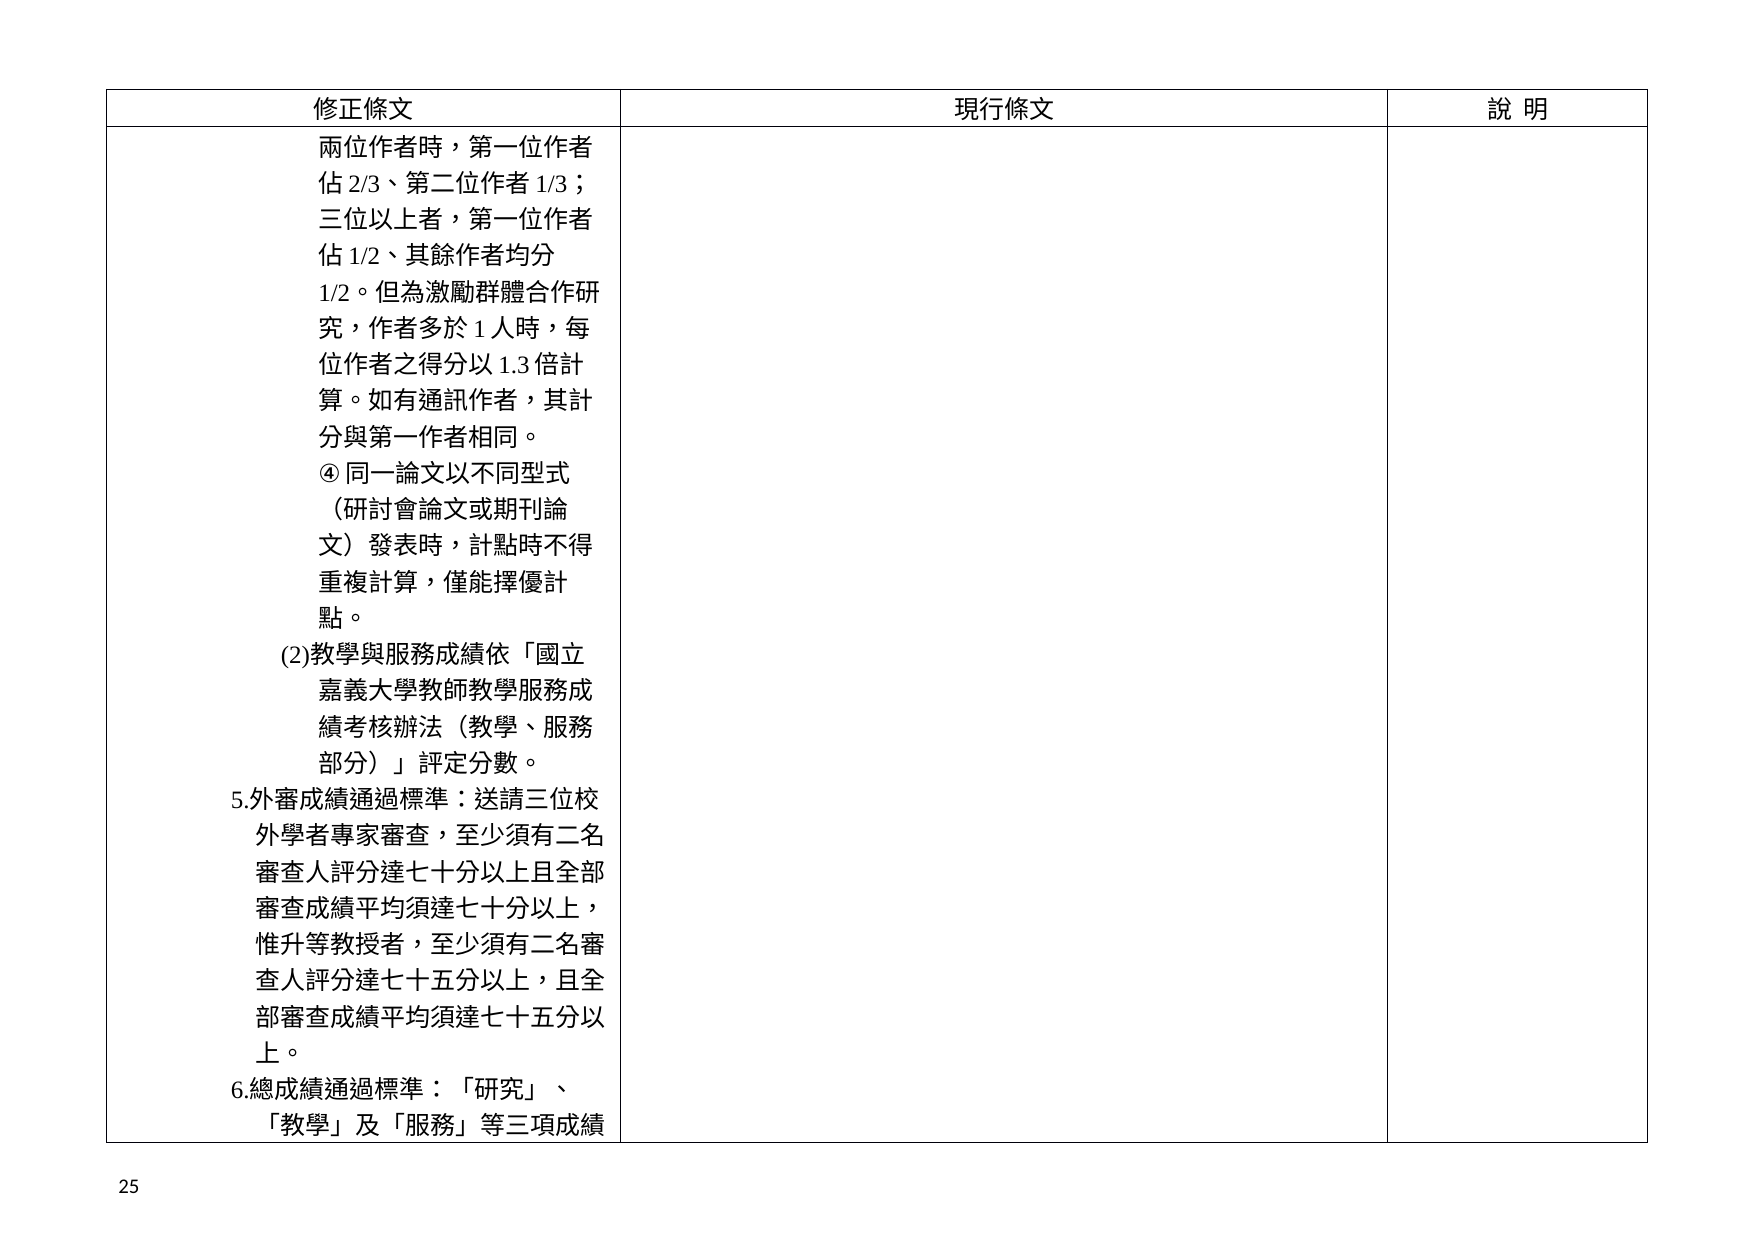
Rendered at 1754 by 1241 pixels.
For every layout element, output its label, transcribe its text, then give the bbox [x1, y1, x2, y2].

table_header 修正條文 [107, 90, 620, 126]
table_header 現行條文 [621, 90, 1387, 126]
table_header 說 明 [1388, 90, 1647, 126]
table_cell 五、教師升等評審項目按不同升等類型，其配分標準、各評審項目採計年資、評審內容及外審成績通過標準，說明如下（如附表四）： 學術著作 升等評審配分標準： 研究：百分之五十五。 教學：百分之三十。 服務：百分之十五。 升等評審項目採計範圍：「研究」、「教學」及「服務」等三項成績採計範圍均為取得前一等級教師資格後之成績。 升等評審內容： 研究：分為A1.外審成績（占百分之八十）及A2.非外審成績（占百分之二十）二項。 ①外審成績：學術著作。 ②非外審成績：「研究計畫獎助、產學合作及其他學術研究成果」，分Aa及Ab二項，各占百分之五十。 ③代表作及參考作已列入外審研究之評分，不得再重複列入研究計畫獎助、產學合作及其他學術研究成果評分。 教學：分為「教學績效」、「教學改進」、「課業輔導」、「綜合考評」等四項。 服務：分為「專業服務」、「行政服務」、「輔導服務」、「綜合考評」等四項。 舊制助教升等講師者，研究採A1外審成績(占百分之百)，A2非外審成績不採計。教學分為「教學準備」、「教學實施」、「課後輔導」「教學成果」、「教務行政配合」及「綜合考評」等項目。服務分為「學術服務」、「行政服務」、「學生輔導服務」及「綜合考評」等項目。 本系教評會第一階段審查升等教師是否符合學術專門著作送外審資格之評分標準如下： 研究：分為「A1外審成績（佔百分之八十）」、「A2非外審成績（研究計畫獎助、產學合作及其他學術研究成果，佔百分之二十）」等二部分。 「非外審成績（研究計畫獎助、產學合作及其他學術研究成果）成績依本校教師以學術著作升等Aa研究計畫評分表及本系教師以學術著作升等Ab研究成果評分表評定分數。 「外審成績」之評分標準如下（滿分為一百分）： ①代表作成績（至多六十分）：每位委員極力推薦（2點）、推薦（1點）、不推薦（0點）評等後，所有委員的平均點數（X）依下列公式換算得分成績（Y）：Y=40+10X。 ②在有審查制度之期刊上發表論文：第一等級SSCI、TSSCI、SCI、ECONLIT、ABI、FLI、EI期刊每篇15至20分，第二等級與TSSCI、SCI、ECONLIT、ABI、FLI、EI同等級之其他國際知名期刊每篇10至14分；第三等級有嚴謹審查制度之知名學術期刊每篇6至9分；第四等級有嚴謹審查制度之ㄧ般學術期刊每篇2至5分，上述期刊名單及等級應先經系教評會通過再提院教評會審核後決定。 ③同一著作或研究報告之作者多於一人時，以比例加權計分。計分方式為：兩位作者時，第一位作者佔2/3、第二位作者1/3；三位以上者，第一位作者佔1/2、其餘作者均分1/2。但為激勵群體合作研究，作者多於1人時，每位作者之得分以1.3倍計算。如有通訊作者，其計分與第一作者相同。 ④同一論文以不同型式（研討會論文或期刊論文）發表時，計點時不得重複計算，僅能擇優計點。 教學與服務成績依「國立嘉義大學教師教學服務成績考核辦法（教學、服務部分）」評定分數。 外審成績通過標準：送請三位校外學者專家審查，至少須有二名審查人評分達七十分以上且全部審查成績平均須達七十分以上，惟升等教授者，至少須有二名審查人評分達七十五分以上，且全部審查成績平均須達七十五分以上。 總成績通過標準：「研究」、「教學」及「服務」等三項成績均應分別達七十分以上，且總成績達七十分以上，惟升等為教授者，其「研究」成績應達七十五分以上（各項分項成績及總成績均計至小數點以下第一位，以下四捨五入）。 教學實務研究報告 升等評審配分標準： 研究：百分之五十五。 教學：百分之三十。 服務：百分之十五。 升等評審項目採計範圍：「研究」、「教學」及「服務」等三項成績採計範圍均為取得前一等級教師資格後之成績。 升等評審內容： 研究：分為A1外審成績（占百分之八十）及A2非外審成績（占百分之二十）二項。 ①外審成績：教學實務研究報告。 ②非外審成績：「研究計畫獎助、產學合作及其他學術研究成果」：分Aa及Ab二項，Aa占百分之二十五，Ab占百分之七十五。 ③代表作及參考作已列入外審研究之評分，不得再重複列入研究計畫獎助、產學合作及其他學術研究成果評分。 教學：分為「教學績效」、「教學改進」、「課業輔導」、「綜合考評」等四項。 服務：分為「專業服務」、「行政服務」、「輔導服務」、「綜合考評」等四項。 本系教評會第一階段審查升等教師是否符合教學實務研究報告送外審資格之評分標準如下： 研究：分為「A1外審成績（佔百分之八十）」、「A2非外審成績（研究計畫獎助、產學合作及其他學術研究成果，佔百分之二十）」等二部分。 「非外審成績（研究計畫獎助、產學合作及其他學術研究成果）」依本校教師以教學實務研究報告升等Aa研究計畫評分表及本系教師以教學實務研究報告升等Ab研究成果評分表評定分數。 「外審成績」之評分標準如下（滿分為一百分）： ①代表作成績（至多六十分）：每位委員極力推薦（2點）、推薦（1點）、不推薦（0點）評等後，所有委員的平均點數（X）依下列公式換算得分成績（Y）：Y=40+10X。 ②在有審查制度之期刊上發表論文：第一等級SSCI、TSSCI、SCI、ECONLIT、ABI、FLI、EI期刊每篇15至20分，第二等級與TSSCI、SCI、ECONLIT、ABI、FLI、EI同等級之其他國際知名期刊每篇10至14分；第三等級有嚴謹審查制度之知名學術期刊每篇6至9分；第四等級有嚴謹審查制度之ㄧ般學術期刊每篇2至5分，上述期刊名單及等級應先經系教評會通過再提院教評會審核後決定。 ③同一著作或研究報告之作者多於一人時，以比例加權計分。計分方式為：兩位作者時，第一位作者佔2/3、第二位作者1/3；三位以上者，第一位作者佔1/2、其餘作者均分1/2。但為激勵群體合作研究，作者多於1人時，每位作者之得分以1.3倍計算。如有通訊作者，其計分與第一作者相同。 ④同一論文以不同型式（研討會論文或期刊論文）發表時，計點時不得重複計算，僅能擇優計點。 教學與服務成績依「國立嘉義大學教師教學服務成績考核辦法（教學、服務部分）」評定分數。 外審成績通過標準:送請三位審查人審查，至少須有二名審查人評分達七十分以上且全部審查成績平均須達七十分以上，惟升等教授者，至少須有二名審查人評分達七十五分以上，且全部審查成績平均須達七十五分以上。 總成績通過標準：「研究」、「教學」及「服務」等三項成績均應分別達七十分以上，且總成績達七十分以上，惟升等為教授者，其「研究」成績應達七十五分以上（各項分項成績及總成績均計至小數點以下第一位，以下四捨五入）。 技術報告 1.升等評審配分標準： (1)研究：百分之五十五。 (2)教學：百分之三十。 (3)服務：百分之十五。 2.升等評審項目採計範圍：「研究」、「教學」及「服務」等三項成績採計範圍均為取得前一等級教師資格後之成績。 3.升等評審內容： (1)研究：分為A1.外審成績（占百分之八十）及A2.非外審成績（占百分之二十）二項。 ①外審成績：技術報告。 ②非外審成績：「研究計畫獎助、產學合作及其他學術研究成果」，分Aa及Ab二項，各占百分之五十。 ③代表作及參考作已列入外審研究之評分，不得再重複列入研究計畫獎助、產學合作及其他學術研究成果評分。 (2)教學：分為「教學績效」、「教學改進」、「課業輔導」、「綜合考評」等四項。 (3)服務：分為「專業服務」、「行政服務」、「輔導服務」、「綜合考評」等四項。 4.本系教評會第一階段審查升等教師是否符合技術報告送外審資格之評分標準如下： (1)研究：分為「A1外審成績（佔百分之八十）」、「A2非外審成績（研究計畫獎助、產學合作及其他學術研究成果，佔百分之二十）」等二部分。 「非外審成績（研究計畫獎助、產學合作及其他學術研究成果）」依本校教師以技術報告升等Aa研究計畫評分表及本系教師以技術報告升等Ab研究成果評分表評定分數。 「外審成績」之評分標準如下（滿分為一百分）： ①代表作成績（至多六十分）：每位委員極力推薦（2點）、推薦（1點）、不推薦（0點）評等後，所有委員的平均點數（X）依下列公式換算得分成績（Y）：Y=40+10X。 ②在有審查制度之期刊上發表論文：第一等級SSCI、TSSCI、SCI、ECONLIT、ABI、FLI、EI期刊每篇15至20分，第二等級與TSSCI、SCI、ECONLIT、ABI、FLI、EI同等級之其他國際知名期刊每篇10至14分；第三等級有嚴謹審查制度之知名學術期刊每篇6至9分；第四等級有嚴謹審查制度之ㄧ般學術期刊每篇2至5分，上述期刊名單及等級應先經系教評會通過再提院教評會審核後決定。 ③同一著作或研究報告之作者多於一人時，以比例加權計分。計分方式為：兩位作者時，第一位作者佔2/3、第二位作者1/3；三位以上者，第一位作者佔1/2、其餘作者均分1/2。但為激勵群體合作研究，作者多於1人時，每位作者之得分以1.3倍計算。如有通訊作者，其計分與第一作者相同。 ④同一論文以不同型式（研討會論文或期刊論文）發表時，計點時不得重複計算，僅能擇優計點。 (2)教學與服務成績依「國立嘉義大學教師教學服務成績考核辦法（教學、服務部分）」評定分數。 5.外審成績通過標準：送請三位校外學者專家審查，至少須有二名審查人評分達七十分以上且全部審查成績平均須達七十分以上，惟升等教授者，至少須有二名審查人評分達七十五分以上，且全部審查成績平均須達七十五分以上。 6.總成績通過標準：「研究」、「教學」及「服務」等三項成績均應分別達七十分以上，且總成績達七十分以上，惟升等為教授者，其「研究」成績應達七十五分以上（各項分項成績及總成績均計至小數點以下第一位，以下四捨五入）。 [107, 127, 620, 1142]
table_cell 五、教師升等評審項目按不同升等類型，其配分標準、各評審項目採計年資、評審內容及外審成績通過標準，說明如下（如附表三）： 學術著作 升等評審配分標準： 研究：百分之五十五。 教學：百分之三十。 服務：百分之十五。 升等評審項目採計範圍：「研究」、「教學」及「服務」等三項成績採計範圍均為取得前一等級教師資格後之成績。 升等評審內容： 研究：分為A1.外審成績（占百分之八十）及A2.非外審成績（占百分之二十）二項。 ①外審成績：學術著作。 ②非外審成績：「研究計畫獎助、產學合作及其他學術研究成果」，分Aa及Ab二項，各占百分之五十。 ③代表作及參考作已列入外審研究之評分，不得再重複列入研究計畫獎助、產學合作及其他學術研究成果評分。 教學：分為「教學績效」、「教學改進」、「課業輔導」、「綜合考評」等四項。 服務：分為「專業服務」、「行政服務」、「輔導服務」、「綜合考評」等四項。 本系教評會第一階段審查升等教師是否符合學術專門著作送外審資格之評分標準如下： 研究：分為「外審成績（佔百分之八十）」、「非外審成績（研究計畫獎助、產學合作及其他學術研究成果，佔百分之二十）」等二部分。 「非外審成績（研究計畫獎助、產學合作及其他學術研究成果）成績依本系教師以學術著作升等Ab研究成果評分表評定分數。 「外審成績」之評分標準如下（滿分為一百分）： ①代表作成績（至多六十分）：每位委員極力推薦（2點）、推薦（1點）、不推薦（0點）評等後，所有委員的平均點數（X）依下列公式換算得分成績（Y）：Y=40+10X。 ②在有審查制度之期刊上發表論文：第一等級SSCI、TSSCI、SCI、ECONLIT、ABI、FLI、EI期刊每篇15至20分，第二等級與TSSCI、SCI、ECONLIT、ABI、FLI、EI同等級之其他國際知名期刊每篇10至14分；第三等級有嚴謹審查制度之知名學術期刊每篇6至9分；第四等級有嚴謹審查制度之ㄧ般學術期刊每篇2至5分，上述期刊名單及等級應先經系教評會通過再提院教評會審核後決定。 ③同一著作或研究報告之作者多於一人時，以比例加權計分。計分方式為：兩位作者時，第一位作者佔2/3、第二位作者1/3；三位以上者，第一位作者佔1/2、其餘作者均分1/2。但為激勵群體合作研究，作者多於1人時，每位作者之得分以1.3倍計算。如有通訊作者，其計分與第一作者相同。 ④同一論文以不同型式（研討會論文或期刊論文）發表時，計點時不得重複計算，僅能擇優計點。 教學與服務成績依「國立嘉義大學教師教學服務成績考核辦法（教學、服務部分）」評定分數。 外審成績通過標準：送請三位校外學者專家審查，至少須有二名審查人評分達七十分以上且全部審查成績平均須達七十分以上，惟升等教授者，至少須有二名審查人評分達七十五分以上，且全部審查成績平均須達七十五分以上。 總成績通過標準：「研究」、「教學」及「服務」等三項成績均應分別達七十分以上，且總成績達七十分以上，惟升等為教授者，其「研究」成績應達七十五分以上（各項分項成績及總成績均計至小數點以下第一位，以下四捨五入）。 教學著作 升等評審配分標準： 研究：百分之三十。 教學：百分之五十五。 服務：百分之十五。 升等評審項目採計範圍：「研究」、「教學」及「服務」等三項成績採計範圍均為取得前一等級教師資格後之成績。 升等評審內容： 研究：「研究計畫獎助、產學合作及其他學術研究成果」，分Aa及Ab二項，Aa占百分之二十五，Ab占百分之七十五。 教學：分為B1.外審成績（占百分之八十）及B2.非外審成績（占百分之二十）二項。 ①外審成績：教學著作（含教學實務報告）。 ②非外審成績：分為「教學績效」、「教學改進」、「課業輔導」、「綜合考評」等四項。 ③代表作及參考作已列入外審成績之評分，不得再重複列入研究計畫獎助、產學合作及其他學術研究成果評分。 服務：分為「專業服務」、「行政服務」、「輔導服務」、「綜合考評」等四項。 本系教評會第一階段審查升等教師是否符合教學著作送外審資格之評分標準如下： 研究成績依本系教師以教學著作升等Ab研究成果評分表評定分數。 研究成績之評分標準如下（滿分為一百分）： ①在有審查制度之期刊上發表論文：第一等級SSCI、TSSCI、SCI、ECONLIT、ABI、FLI、EI期刊每篇15至20分，第二等級與TSSCI、SCI、ECONLIT、ABI、FLI、EI同等級之其他國際知名期刊每篇10至14分；第三等級有嚴謹審查制度之知名學術期刊每篇6至9分；第四等級有嚴謹審查制度之ㄧ般學術期刊每篇2至5分，上述期刊名單及等級應先經系教評會通過再提院教評會審核後決定。 ②同一著作或研究報告之作者多於一人時，以比例加權計分。計分方式為：兩位作者時，第一位作者佔2/3、第二位作者1/3；三位以上者，第一位作者佔1/2、其餘作者均分1/2。但為激勵群體合作研究，作者多於1人時，每位作者之得分以1.3倍計算。如有通訊作者，其計分與第一作者相同。 ③同一論文以不同型式（研討會論文或期刊論文）發表時，計點時不得重複計算，僅能擇優計點。 教學：分為「外審成績（佔百分之八十）」、「非外審成績（教學成績考核，佔百分之二十）」等二部分。 ①「外審成績」之評分標準如下（滿分為一百分）： a.代表作成績（至多六十分）：每位委員極力推薦（2點）、推薦（1點）、不推薦（0點）評等後，所有委員的平均點數（X）依下列公式換算得分成績（Y）：Y=40+10X。 b.在有審查制度之期刊上發表論文：第一等級SSCI、TSSCI、SCI、ECONLIT、ABI、FLI、EI期刊每篇15至20分，第二等級與TSSCI、SCI、ECONLIT、ABI、FLI、EI同等級之其他國際知名期刊每篇10至14分；第三等級有嚴謹審查制度之知名學術期刊每篇6至9分；第四等級有嚴謹審查制度之ㄧ般學術期刊每篇2至5分，上述期刊名單及等級應先經系教評會通過再提院教評會審核後決定。 c.同一著作或研究報告之作者多於一人時，以比例加權計分。計分方式為：兩位作者時，第一位作者佔2/3、第二位作者1/3；三位以上者，第一位作者佔1/2、其餘作者均分1/2。但為激勵群體合作研究，作者多於1人時，每位作者之得分以1.3倍計算。如有通訊作者，其計分與第一作者相同。 d.同一論文以不同型式（研討會論文或期刊論文）發表時，計點時不得重複計算，僅能擇優計點。 ②「非外審成績（教學成績考核）」依「國立嘉義大學教師教學服務成績考核辦法（教學部分）」評定分數。 服務成績依「國立嘉義大學教師教學服務成績考核辦法（服務部分）」評定分數。 外審成績通過標準:送請三位審查人審查，至少須有二名審查人評分達七十分以上且全部審查成績平均須達七十分以上，惟升等教授者，至少須有二名審查人評分達七十五分以上，且全部審查成績平均須達七十五分以上。 總成績通過標準：「研究」、「教學」及「服務」等三項成績均應分別達七十分以上，且總成績達七十分以上，惟升等為教授者，其「教學」成績應達七十五分以上（各項分項成績及總成績均計至小數點以下第一位，以下四捨五入）。 技術報告 1.升等評審配分標準： (1)研究：百分之五十五。 (2)教學：百分之三十。 (3)服務：百分之十五。 2.升等評審項目採計範圍：「研究」、「教學」及「服務」等三項成績採計範圍均為取得前一等級教師資格後之成績。 3.升等評審內容： (1)研究：分為A1.外審成績（占百分之八十）及A2.非外審成績（占百分之二十）二項。 ①外審成績：技術報告。 ②非外審成績：「研究計畫獎助、產學合作及其他學術研究成果」，分Aa及Ab二項，各占百分之五十。 ③代表作及參考作已列入外審研究之評分，不得再重複列入研究計畫獎助、產學合作及其他學術研究成果評分。 (2)教學：分為「教學績效」、「教學改進」、「課業輔導」、「綜合考評」等四項。 (3)服務：分為「專業服務」、「行政服務」、「輔導服務」、「綜合考評」等四項。 4.本系教評會第一階段審查升等教師是否符合技術報告送外審資格之評分標準如下： (1)研究：分為「外審成績（佔百分之八十）」、「非外審成績（研究計畫獎助、產學合作及其他學術研究成果，佔百分之二十）」等二部分。 「非外審成績（研究計畫獎助、產學合作及其他學術研究成果）」依本系教師以技術報告升等Ab研究成果評分表評定分數。 「外審成績」之評分標準如下（滿分為一百分）： ①代表作成績（至多六十分）：每位委員 極力推薦（2點）、推薦（1點）、不推薦（0點）評等後，所有委員的平均點數（X）依下列公式換算得分成績（Y）：Y=40+10X。 ②在有審查制度之期刊上發表論文：第一等級SSCI、TSSCI、SCI、ECONLIT、ABI、FLI、EI期刊每篇15至20分，第二等級與TSSCI、SCI、ECONLIT、ABI、FLI、EI同等級之其他國際知名期刊每篇10至14分；第三等級有嚴謹審查制度之知名學術期刊每篇6至9分；第四等級有嚴謹審查制度之ㄧ般學術期刊每篇2至5分，上述期刊名單及等級應先經系教評會通過再提院教評會審核後決定。 ③同一著作或研究報告之作者多於一人時，以比例加權計分。計分方式為：兩位作者時，第一位作者佔2/3、第二位作者1/3；三位以上者，第一位作者佔1/2、其餘作者均分1/2。但為激勵群體合作研究，作者多於1人時，每位作者之得分以1.3倍計算。如有通訊作者，其計分與第一作者相同。 ④同一論文以不同型式（研討會論文或期刊論文）發表時，計點時不得重複計算，僅能擇優計點。 (2)教學與服務成績依「國立嘉義大學教師教學服務成績考核辦法（教學、服務部分）」評定分數。 5.外審成績通過標準：送請三位校外學者專家審查，至少須有二名審查人評分達七十分以上且全部審查成績平均須達七十分以上，惟升等教授者，至少須有二名審查人評分達七十五分以上，且全部審查成績平均須達七十五分以上。 6.總成績通過標準：「研究」、「教學」及「服務」等三項成績均應分別達七十分以上，且總成績達七十分以上，惟升等為教授者，其「研究」成績應達七十五分以上（各項分項成績及總成績均計至小數點以下第一位，以下四捨五入）。 [621, 127, 1387, 1142]
table_cell [1388, 127, 1647, 1142]
